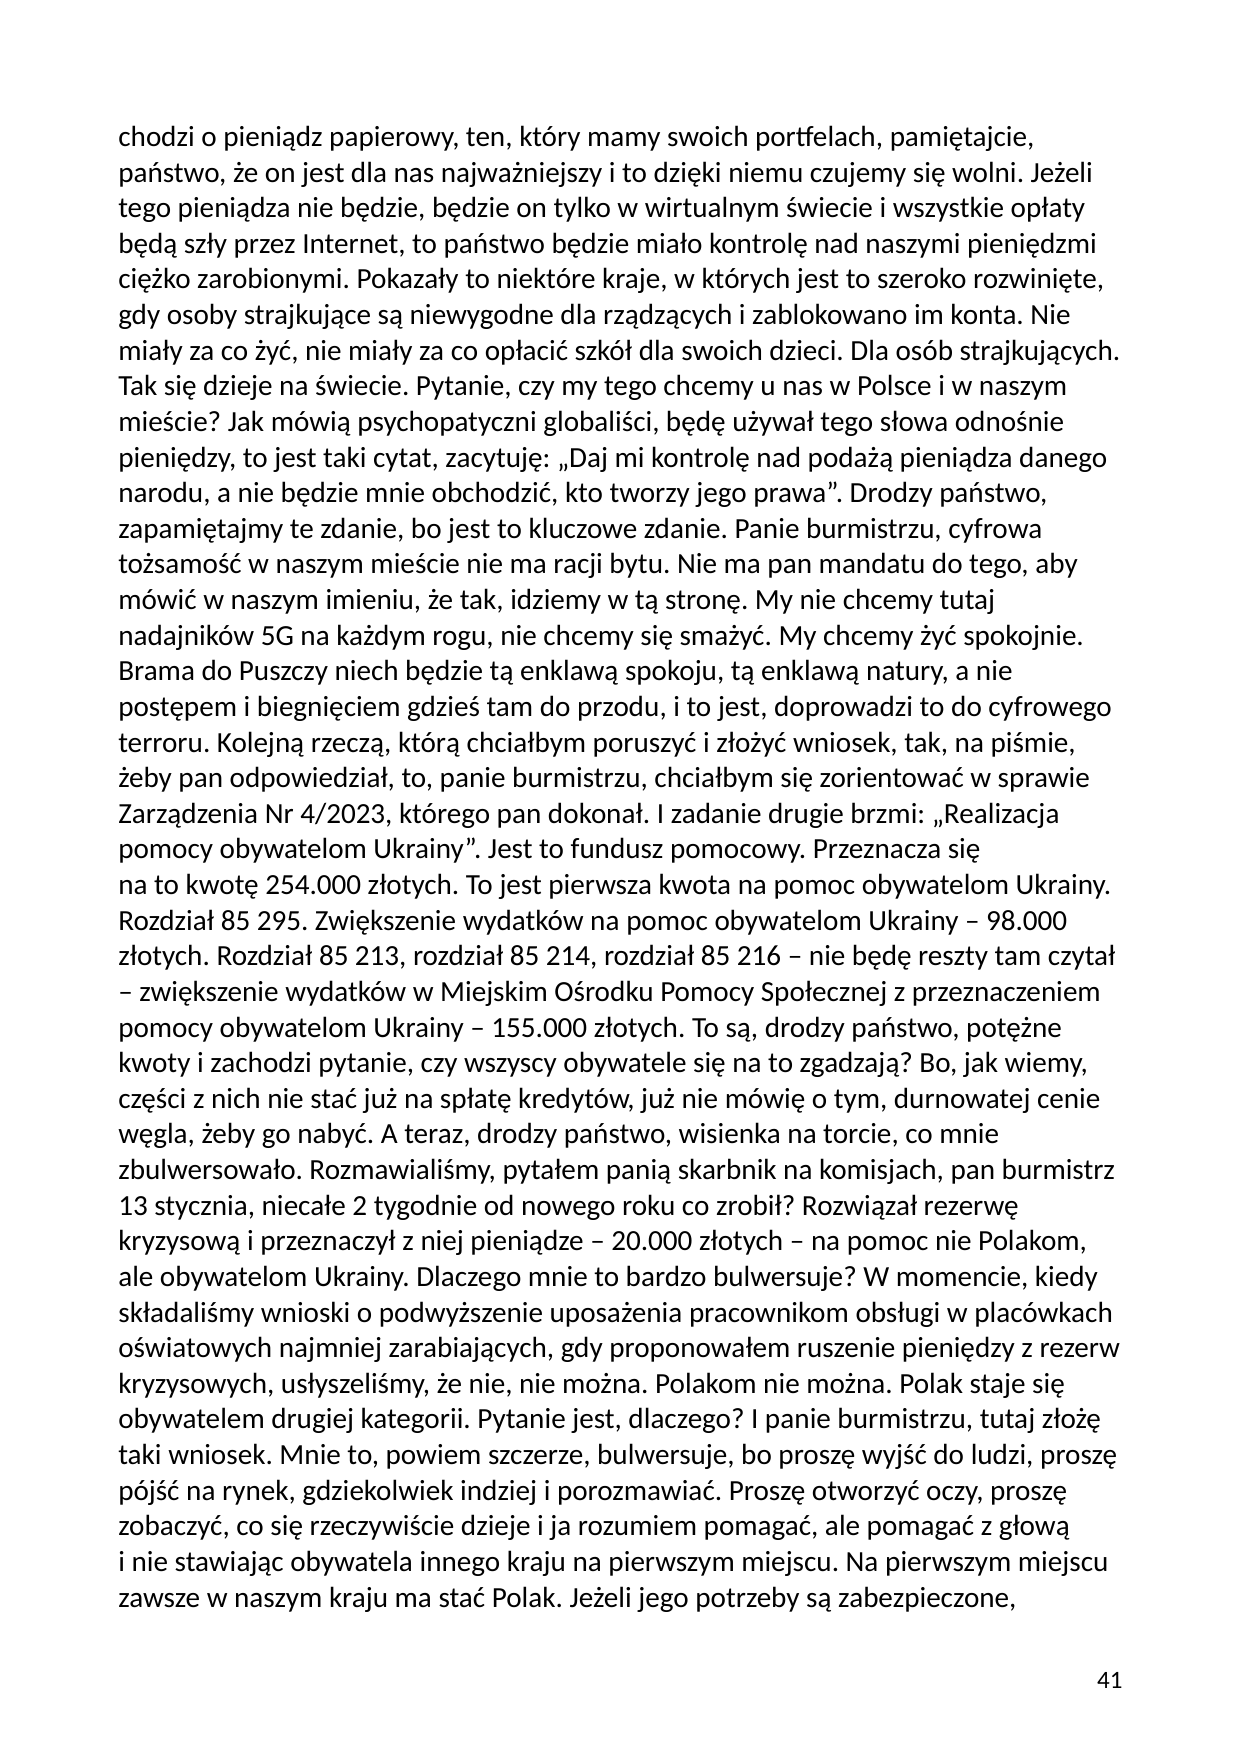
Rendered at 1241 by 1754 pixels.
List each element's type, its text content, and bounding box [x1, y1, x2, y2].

text chodzi o pieniądz papierowy, ten, który mamy swoich portfelach, pamiętajcie, państwo, że on jest dla nas najważniejszy i to dzięki niemu czujemy się wolni. Jeżeli tego pieniądza nie będzie, będzie on tylko w wirtualnym świecie i wszystkie opłaty będą szły przez Internet, to państwo będzie miało kontrolę nad naszymi pieniędzmi ciężko zarobionymi. Pokazały to niektóre kraje, w których jest to szeroko rozwinięte, gdy osoby strajkujące są niewygodne dla rządzących i zablokowano im konta. Nie miały za co żyć, nie miały za co opłacić szkół dla swoich dzieci. Dla osób strajkujących. Tak się dzieje na świecie. Pytanie, czy my tego chcemy u nas w Polsce i w naszym mieście? Jak mówią psychopatyczni globaliści, będę używał tego słowa odnośnie pieniędzy, to jest taki cytat, zacytuję: „Daj mi kontrolę nad podażą pieniądza danego narodu, a nie będzie mnie obchodzić, kto tworzy jego prawa”. Drodzy państwo, zapamiętajmy te zdanie, bo jest to kluczowe zdanie. Panie burmistrzu, cyfrowa tożsamość w naszym mieście nie ma racji bytu. Nie ma pan mandatu do tego, aby mówić w naszym imieniu, że tak, idziemy w tą stronę. My nie chcemy tutaj nadajników 5G na każdym rogu, nie chcemy się smażyć. My chcemy żyć spokojnie. Brama do Puszczy niech będzie tą enklawą spokoju, tą enklawą natury, a nie postępem i biegnięciem gdzieś tam do przodu, i to jest, doprowadzi to do cyfrowego terroru. Kolejną rzeczą, którą chciałbym poruszyć i złożyć wniosek, tak, na piśmie, żeby pan odpowiedział, to, panie burmistrzu, chciałbym się zorientować w sprawie Zarządzenia Nr 4/2023, którego pan dokonał. I zadanie drugie brzmi: „Realizacja pomocy obywatelom Ukrainy”. Jest to fundusz pomocowy. Przeznacza się na to kwotę 254.000 złotych. To jest pierwsza kwota na pomoc obywatelom Ukrainy. Rozdział 85 295. Zwiększenie wydatków na pomoc obywatelom Ukrainy – 98.000 złotych. Rozdział 85 213, rozdział 85 214, rozdział 85 216 – nie będę reszty tam czytał – zwiększenie wydatków w Miejskim Ośrodku Pomocy Społecznej z przeznaczeniem pomocy obywatelom Ukrainy – 155.000 złotych. To są, drodzy państwo, potężne kwoty i zachodzi pytanie, czy wszyscy obywatele się na to zgadzają? Bo, jak wiemy, części z nich nie stać już na spłatę kredytów, już nie mówię o tym, durnowatej cenie węgla, żeby go nabyć. A teraz, drodzy państwo, wisienka na torcie, co mnie zbulwersowało. Rozmawialiśmy, pytałem panią skarbnik na komisjach, pan burmistrz 13 stycznia, niecałe 2 tygodnie od nowego roku co zrobił? Rozwiązał rezerwę kryzysową i przeznaczył z niej pieniądze – 20.000 złotych – na pomoc nie Polakom, ale obywatelom Ukrainy. Dlaczego mnie to bardzo bulwersuje? W momencie, kiedy składaliśmy wnioski o podwyższenie uposażenia pracownikom obsługi w placówkach oświatowych najmniej zarabiających, gdy proponowałem ruszenie pieniędzy z rezerw kryzysowych, usłyszeliśmy, że nie, nie można. Polakom nie można. Polak staje się obywatelem drugiej kategorii. Pytanie jest, dlaczego? I panie burmistrzu, tutaj złożę taki wniosek. Mnie to, powiem szczerze, bulwersuje, bo proszę wyjść do ludzi, proszę pójść na rynek, gdziekolwiek indziej i porozmawiać. Proszę otworzyć oczy, proszę zobaczyć, co się rzeczywiście dzieje i ja rozumiem pomagać, ale pomagać z głową i nie stawiając obywatela innego kraju na pierwszym miejscu. Na pierwszym miejscu zawsze w naszym kraju ma stać Polak. Jeżeli jego potrzeby są zabezpieczone, [118, 118, 1122, 1614]
